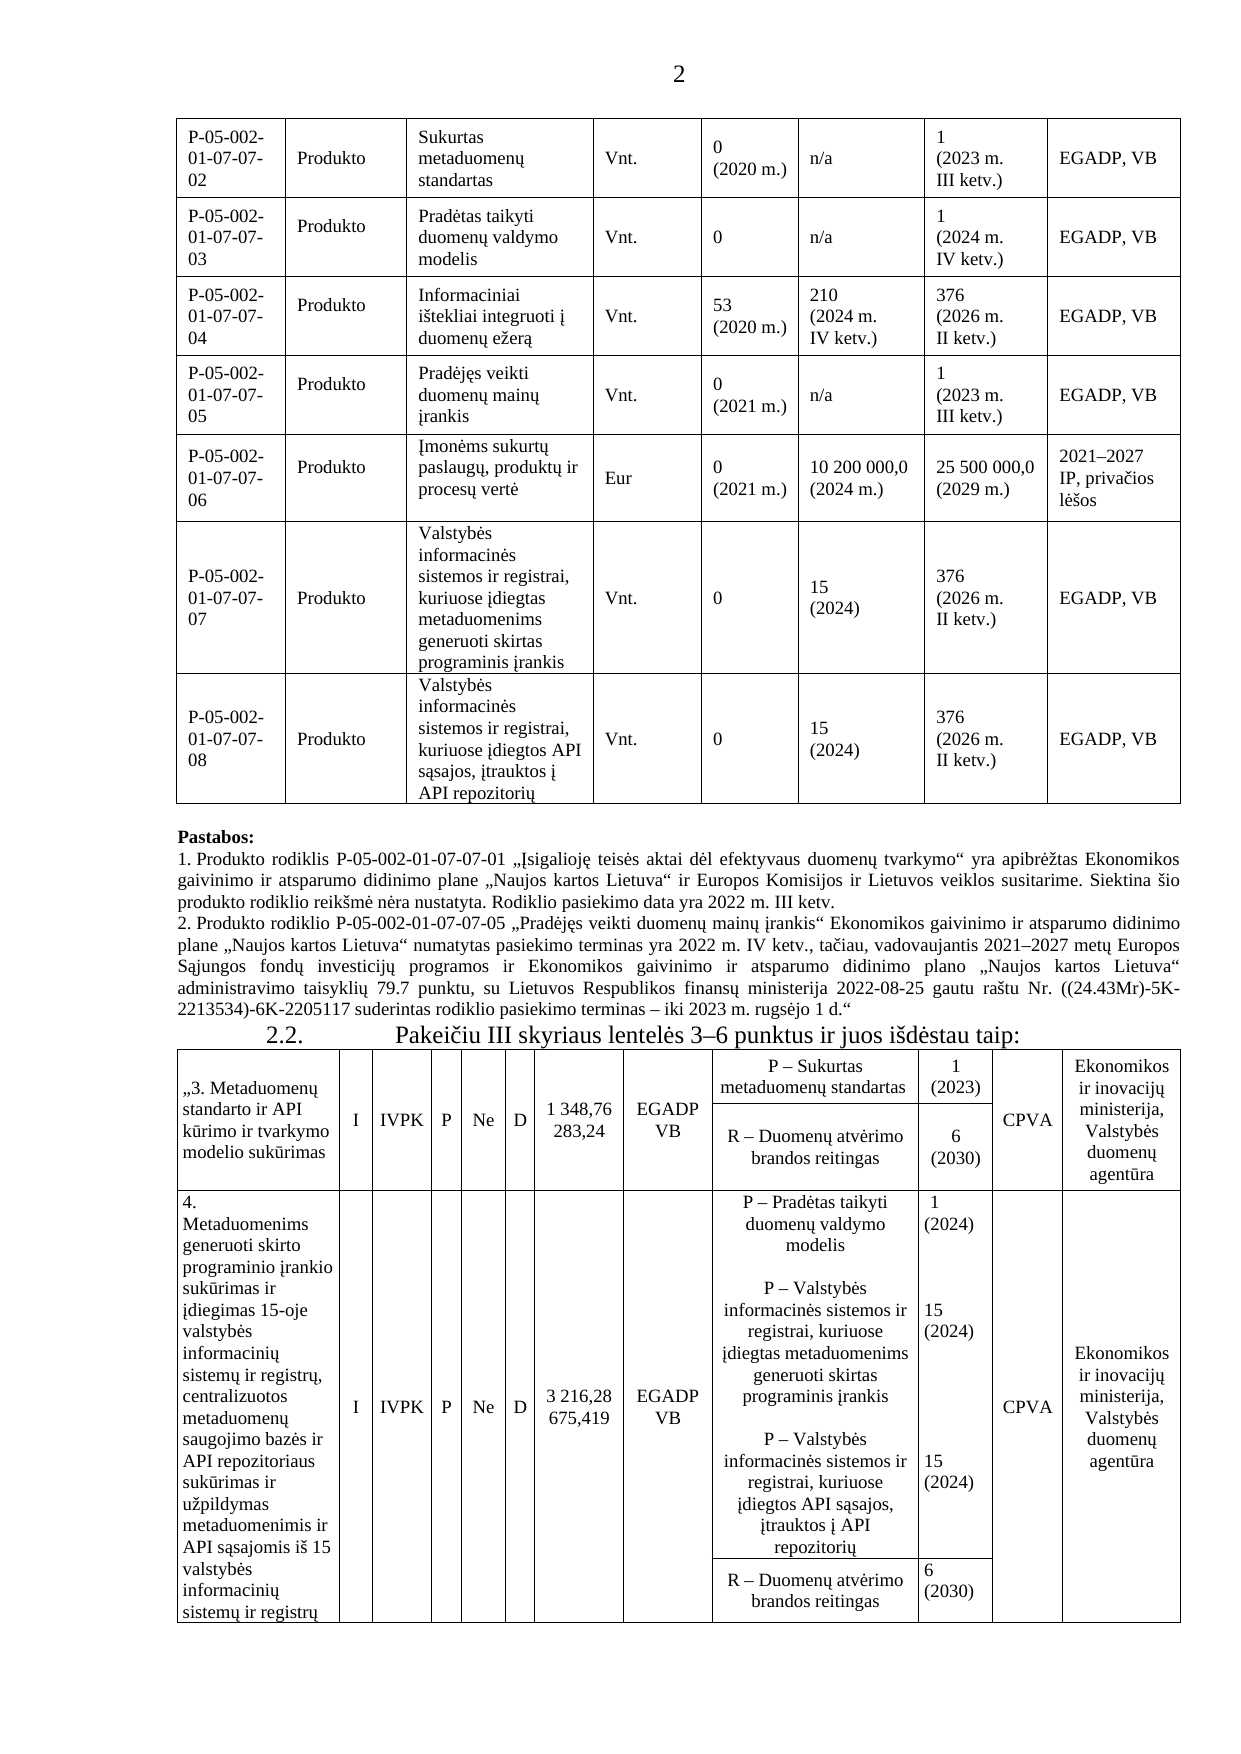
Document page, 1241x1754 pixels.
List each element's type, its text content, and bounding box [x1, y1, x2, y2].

table_cell 25 500 000,0 (2029 m.) [925, 435, 1047, 521]
table_cell Sukurtas metaduomenų standartas [407, 119, 593, 197]
table_cell Vnt. [594, 277, 701, 355]
table_cell I [340, 1191, 372, 1622]
table_cell 0 (2020 m.) [702, 119, 798, 197]
table_cell 10 200 000,0 (2024 m.) [799, 435, 924, 521]
table_cell 6 (2030) [919, 1104, 992, 1190]
table_cell n/a [799, 198, 924, 276]
table_cell P-05-002-01-07-07-04 [177, 277, 285, 355]
table_cell Produkto [286, 277, 406, 355]
table_cell 376 (2026 m. II ketv.) [925, 674, 1047, 803]
table_cell 376 (2026 m. II ketv.) [925, 277, 1047, 355]
table_header D [506, 1050, 534, 1190]
table_header P – Sukurtas metaduomenų standartas [713, 1050, 918, 1103]
table_cell Produkto [286, 674, 406, 803]
table_cell 3 216,28 675,419 [535, 1191, 623, 1622]
table_cell Valstybės informacinės sistemos ir registrai, kuriuose įdiegtos API sąsajos, įtrauktos į API repozitorių [407, 674, 593, 803]
table_header I [340, 1050, 372, 1190]
table_cell 0 [702, 198, 798, 276]
table_cell EGADP, VB [1048, 119, 1180, 197]
table_cell 15 (2024) [799, 674, 924, 803]
table_cell Pradėtas taikyti duomenų valdymo modelis [407, 198, 593, 276]
table_cell 2021–2027 IP, privačios lėšos [1048, 435, 1180, 521]
table_header Ekonomikos ir inovacijų ministerija, Valstybės duomenų agentūra [1063, 1050, 1180, 1190]
table_cell Valstybės informacinės sistemos ir registrai, kuriuose įdiegtas metaduomenims generuoti skirtas programinis įrankis [407, 522, 593, 673]
table_cell Pradėjęs veikti duomenų mainų įrankis [407, 356, 593, 433]
table_cell Įmonėms sukurtų paslaugų, produktų ir procesų vertė [407, 435, 593, 521]
table_cell IVPK [373, 1191, 431, 1622]
table_cell Vnt. [594, 119, 701, 197]
table_cell 4. Metaduomenims generuoti skirto programinio įrankio sukūrimas ir įdiegimas 15-oje valstybės informacinių sistemų ir registrų, centralizuotos metaduomenų saugojimo bazės ir API repozitoriaus sukūrimas ir užpildymas metaduomenimis ir API sąsajomis iš 15 valstybės informacinių sistemų ir registrų [178, 1191, 339, 1622]
table_header „3. Metaduomenų standarto ir API kūrimo ir tvarkymo modelio sukūrimas [178, 1050, 339, 1190]
table_cell Produkto [286, 356, 406, 433]
table_cell EGADP, VB [1048, 277, 1180, 355]
table_cell n/a [799, 356, 924, 433]
table_cell Eur [594, 435, 701, 521]
table_cell Produkto [286, 119, 406, 197]
table_cell n/a [799, 119, 924, 197]
text 2. Produkto rodiklio P-05-002-01-07-07-05 „Pradėjęs veikti duomenų mainų įrankis“ Ekonomikos gaivinimo ir atsparumo didinimo plane „Naujos kartos Lietuva“ numatytas pasiekimo terminas yra 2022 m. IV ketv., tačiau, vadovaujantis 2021–2027 metų Europos Sąjungos fondų investicijų programos ir Ekonomikos gaivinimo ir atsparumo didinimo plano „Naujos kartos Lietuva“ administravimo taisyklių 79.7 punktu, su Lietuvos Respublikos finansų ministerija 2022-08-25 gautu raštu Nr. ((24.43Mr)-5K-2213534)-6K-2205117 suderintas rodiklio pasiekimo terminas – iki 2023 m. rugsėjo 1 d.“ [177, 912, 1181, 1020]
table_cell Ne [462, 1191, 505, 1622]
text 1. Produkto rodiklis P-05-002-01-07-07-01 „Įsigalioję teisės aktai dėl efektyvaus duomenų tvarkymo“ yra apibrėžtas Ekonomikos gaivinimo ir atsparumo didinimo plane „Naujos kartos Lietuva“ ir Europos Komisijos ir Lietuvos veiklos susitarime. Siektina šio produkto rodiklio reikšmė nėra nustatyta. Rodiklio pasiekimo data yra 2022 m. III ketv. [177, 847, 1181, 912]
table_cell P-05-002-01-07-07-07 [177, 522, 285, 673]
table_cell D [506, 1191, 534, 1622]
table_cell Produkto [286, 522, 406, 673]
table_cell 0 (2021 m.) [702, 356, 798, 433]
table_cell 0 [702, 674, 798, 803]
table_header CPVA [993, 1050, 1062, 1190]
table_cell Vnt. [594, 198, 701, 276]
table_cell 1 (2023 m. III ketv.) [925, 356, 1047, 433]
table_cell 53 (2020 m.) [702, 277, 798, 355]
table_cell Vnt. [594, 674, 701, 803]
table_header 1 (2023) [919, 1050, 992, 1103]
table_header IVPK [373, 1050, 431, 1190]
table_cell 0 [702, 522, 798, 673]
table_cell 6 (2030) [919, 1559, 992, 1622]
table_cell Produkto [286, 198, 406, 276]
table_cell P-05-002-01-07-07-02 [177, 119, 285, 197]
table_header 1 348,76 283,24 [535, 1050, 623, 1190]
table_cell EGADP, VB [1048, 356, 1180, 433]
table_cell P-05-002-01-07-07-06 [177, 435, 285, 521]
table_header Ne [462, 1050, 505, 1190]
table_cell EGADP, VB [1048, 198, 1180, 276]
table_cell CPVA [993, 1191, 1062, 1622]
table_cell R – Duomenų atvėrimo brandos reitingas [713, 1559, 918, 1622]
table_cell 0 (2021 m.) [702, 435, 798, 521]
table_cell Informaciniai ištekliai integruoti į duomenų ežerą [407, 277, 593, 355]
table_cell 1 (2023 m. III ketv.) [925, 119, 1047, 197]
table_cell 1 (2024 m. IV ketv.) [925, 198, 1047, 276]
table_cell P-05-002-01-07-07-08 [177, 674, 285, 803]
table_cell 15 (2024) [799, 522, 924, 673]
table_cell Ekonomikos ir inovacijų ministerija, Valstybės duomenų agentūra [1063, 1191, 1180, 1622]
table_header P [432, 1050, 461, 1190]
table_cell P-05-002-01-07-07-05 [177, 356, 285, 433]
table_cell Vnt. [594, 356, 701, 433]
table_cell Vnt. [594, 522, 701, 673]
table_cell 1 (2024) 15 (2024) 15 (2024) [919, 1191, 992, 1557]
text 2.2. Pakeičiu III skyriaus lentelės 3–6 punktus ir juos išdėstau taip: [260, 1020, 1181, 1049]
table_cell P [432, 1191, 461, 1622]
table_cell 210 (2024 m. IV ketv.) [799, 277, 924, 355]
table_cell EGADP, VB [1048, 522, 1180, 673]
table_header EGADP VB [624, 1050, 712, 1190]
table_cell P-05-002-01-07-07-03 [177, 198, 285, 276]
table_cell EGADP VB [624, 1191, 712, 1622]
table_cell P – Pradėtas taikyti duomenų valdymo modelis P – Valstybės informacinės sistemos ir registrai, kuriuose įdiegtas metaduomenims generuoti skirtas programinis įrankis P – Valstybės informacinės sistemos ir registrai, kuriuose įdiegtos API sąsajos, įtrauktos į API repozitorių [713, 1191, 918, 1557]
text Pastabos: [177, 826, 1181, 847]
table_cell Produkto [286, 435, 406, 521]
table_cell EGADP, VB [1048, 674, 1180, 803]
table_cell R – Duomenų atvėrimo brandos reitingas [713, 1104, 918, 1190]
table_cell 376 (2026 m. II ketv.) [925, 522, 1047, 673]
